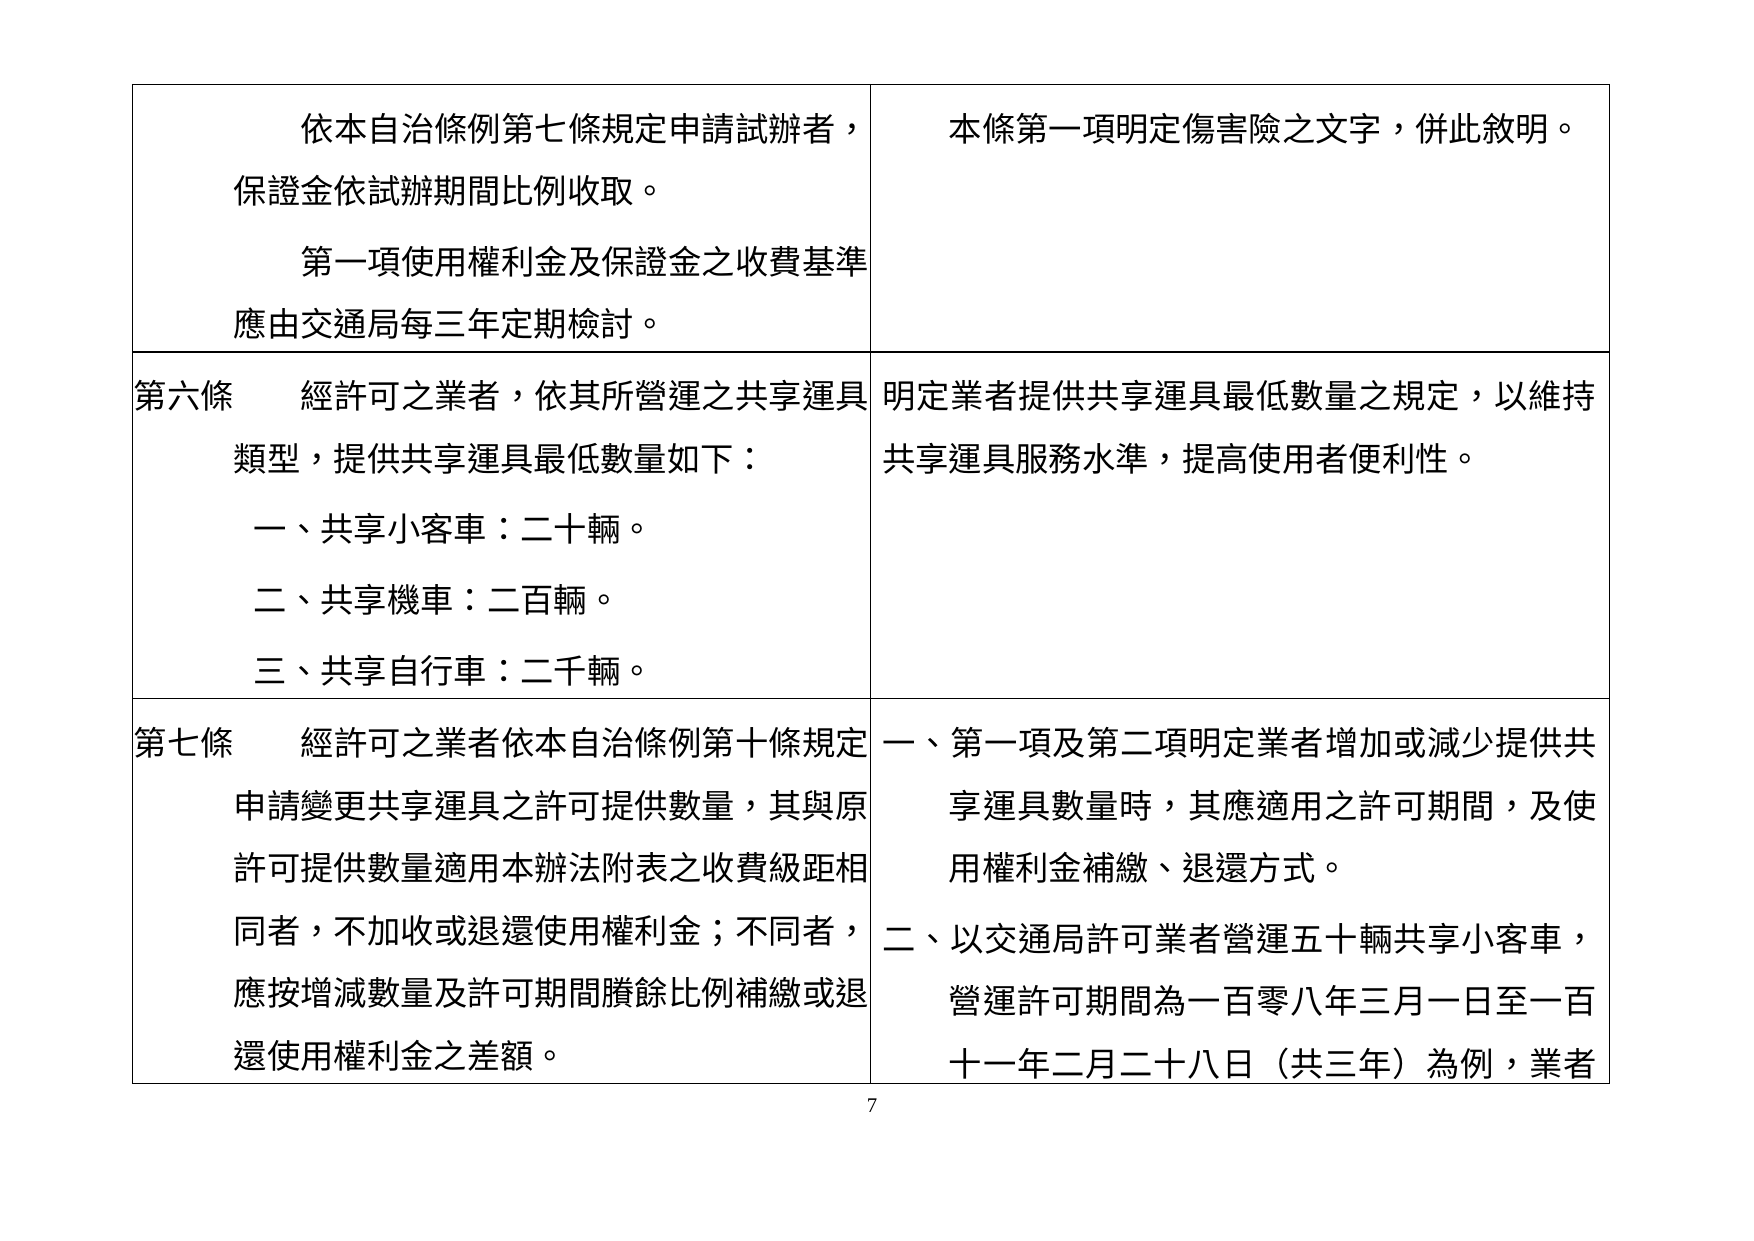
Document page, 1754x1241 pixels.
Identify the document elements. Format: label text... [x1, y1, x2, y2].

table_cell 第七條 經許可之業者依本自治條例第十條規定申請變更共享運具之許可提供數量，其與原許可提供數量適用本辦法附表之收費級距相同者，不加收或退還使用權利金；不同者，應按增減數量及許可期間賸餘比例補繳或退還使用權利金之差額。 [133, 699, 870, 1083]
table_cell 明定業者提供共享運具最低數量之規定，以維持共享運具服務水準，提高使用者便利性。 [871, 353, 1609, 698]
table_cell 本條第一項明定傷害險之文字，併此敘明。 [871, 85, 1609, 351]
table_cell 依本自治條例第七條規定申請試辦者，保證金依試辦期間比例收取。 第一項使用權利金及保證金之收費基準應由交通局每三年定期檢討。 [133, 85, 870, 351]
table_cell 一、第一項及第二項明定業者增加或減少提供共享運具數量時，其應適用之許可期間，及使用權利金補繳、退還方式。 二、以交通局許可業者營運五十輛共享小客車，營運許可期間為一百零八年三月一日至一百十一年二月二十八日（共三年）為例，業者 [871, 699, 1609, 1083]
table_cell 第六條 經許可之業者，依其所營運之共享運具類型，提供共享運具最低數量如下： 一、共享小客車：二十輛。 二、共享機車：二百輛。 三、共享自行車：二千輛。 [133, 353, 870, 698]
